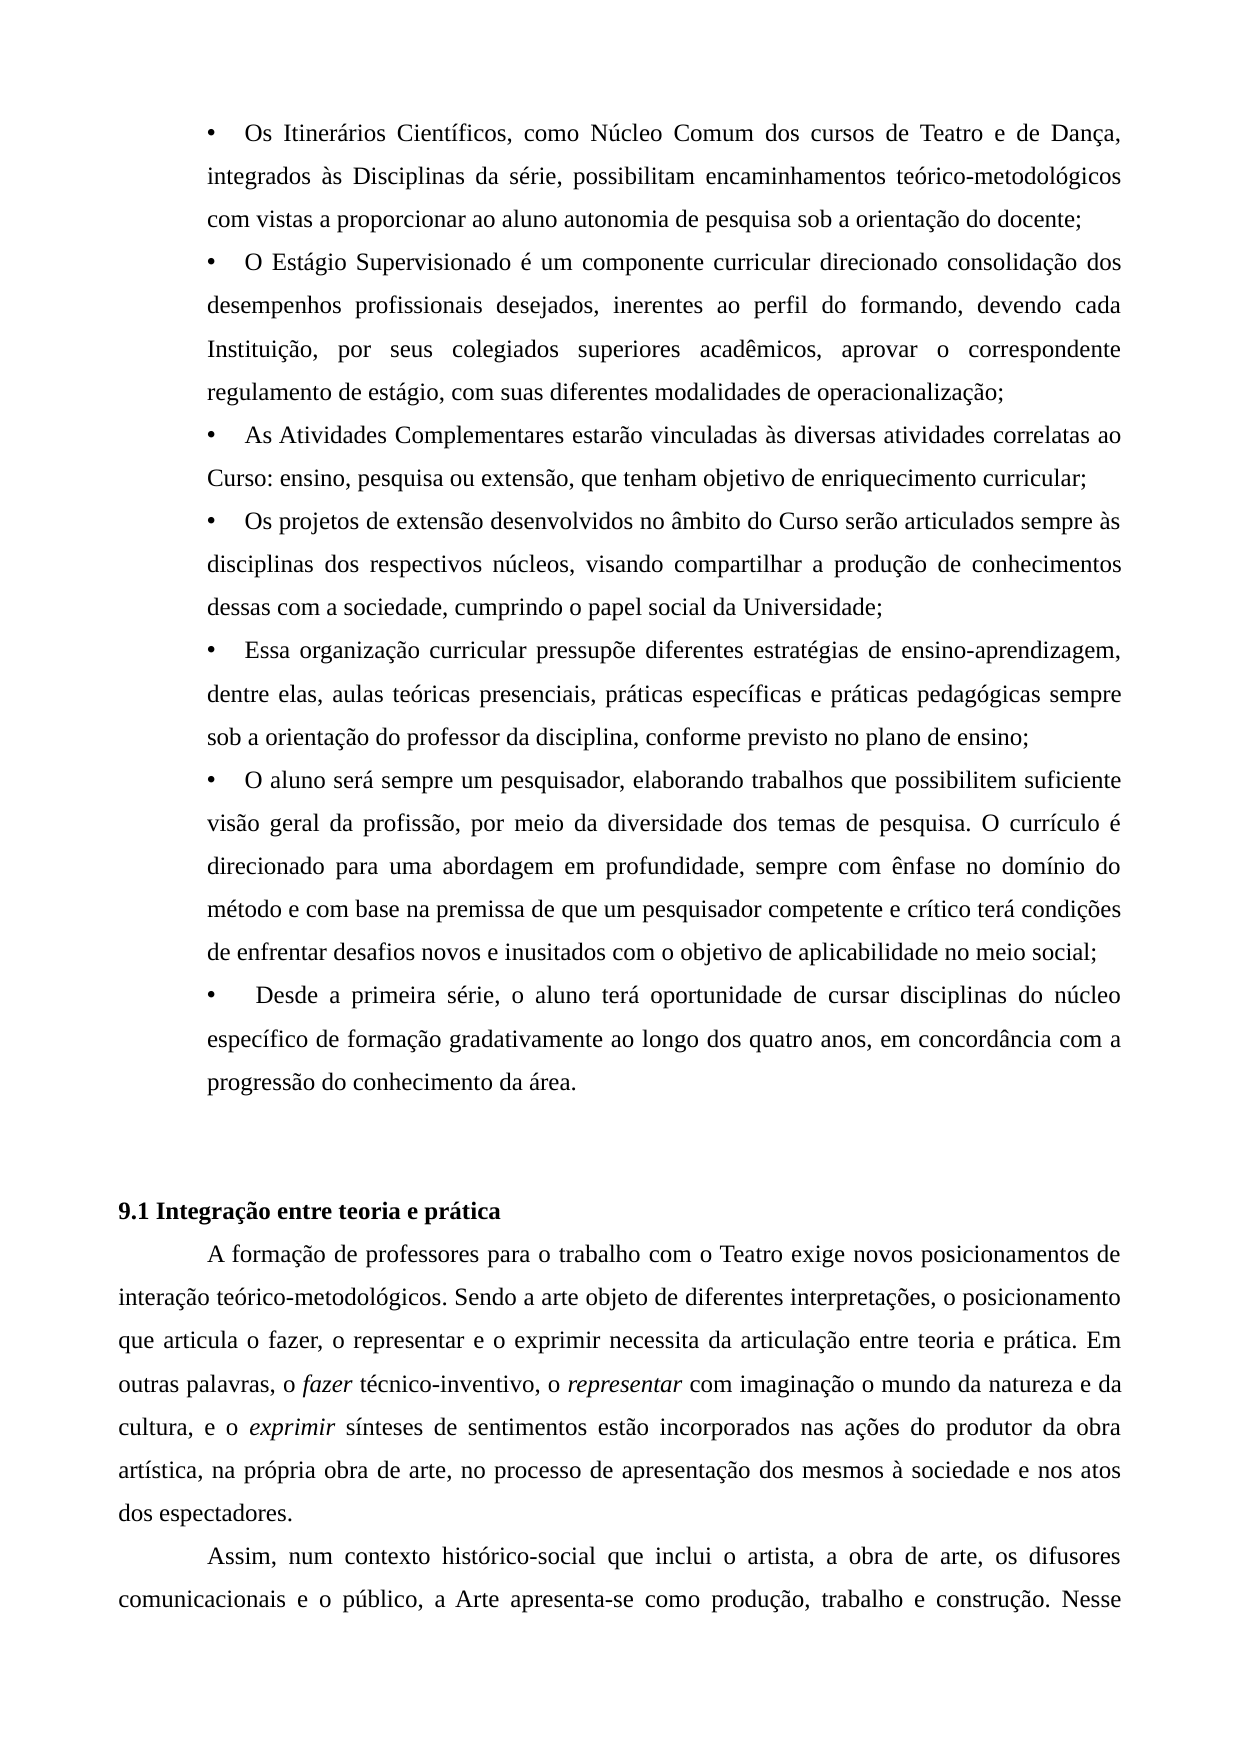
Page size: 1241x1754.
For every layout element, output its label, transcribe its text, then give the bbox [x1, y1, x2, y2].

text Assim, num contexto histórico-social que inclui o artista, a obra de arte, os difusores comunicacionais e o público, a Arte apresenta-se como produção, trabalho e construção. Nesse [118, 1541, 1122, 1613]
list Os projetos de extensão desenvolvidos no âmbito do Curso serão articulados sempre às disciplinas dos respectivos núcleos, visando compartilhar a produção de conhecimentos dessas com a sociedade, cumprindo o papel social da Universidade; [169, 506, 1122, 621]
list Essa organização curricular pressupõe diferentes estratégias de ensino-aprendizagem, dentre elas, aulas teóricas presenciais, práticas específicas e práticas pedagógicas sempre sob a orientação do professor da disciplina, conforme previsto no plano de ensino; [169, 636, 1122, 751]
list Os Itinerários Científicos, como Núcleo Comum dos cursos de Teatro e de Dança, integrados às Disciplinas da série, possibilitam encaminhamentos teórico-metodológicos com vistas a proporcionar ao aluno autonomia de pesquisa sob a orientação do docente; [169, 118, 1122, 233]
list Desde a primeira série, o aluno terá oportunidade de cursar disciplinas do núcleo específico de formação gradativamente ao longo dos quatro anos, em concordância com a progressão do conhecimento da área. [169, 981, 1122, 1096]
list O aluno será sempre um pesquisador, elaborando trabalhos que possibilitem suficiente visão geral da profissão, por meio da diversidade dos temas de pesquisa. O currículo é direcionado para uma abordagem em profundidade, sempre com ênfase no domínio do método e com base na premissa de que um pesquisador competente e crítico terá condições de enfrentar desafios novos e inusitados com o objetivo de aplicabilidade no meio social; [169, 765, 1122, 966]
list O Estágio Supervisionado é um componente curricular direcionado consolidação dos desempenhos profissionais desejados, inerentes ao perfil do formando, devendo cada Instituição, por seus colegiados superiores acadêmicos, aprovar o correspondente regulamento de estágio, com suas diferentes modalidades de operacionalização; [169, 247, 1122, 406]
list As Atividades Complementares estarão vinculadas às diversas atividades correlatas ao Curso: ensino, pesquisa ou extensão, que tenham objetivo de enriquecimento curricular; [169, 420, 1122, 492]
text A formação de professores para o trabalho com o Teatro exige novos posicionamentos de interação teórico-metodológicos. Sendo a arte objeto de diferentes interpretações, o posicionamento que articula o fazer, o representar e o exprimir necessita da articulação entre teoria e prática. Em outras palavras, o fazer técnico-inventivo, o representar com imaginação o mundo da natureza e da cultura, e o exprimir sínteses de sentimentos estão incorporados nas ações do produtor da obra artística, na própria obra de arte, no processo de apresentação dos mesmos à sociedade e nos atos dos espectadores. [118, 1239, 1122, 1527]
text 9.1 Integração entre teoria e prática [118, 1196, 1122, 1225]
